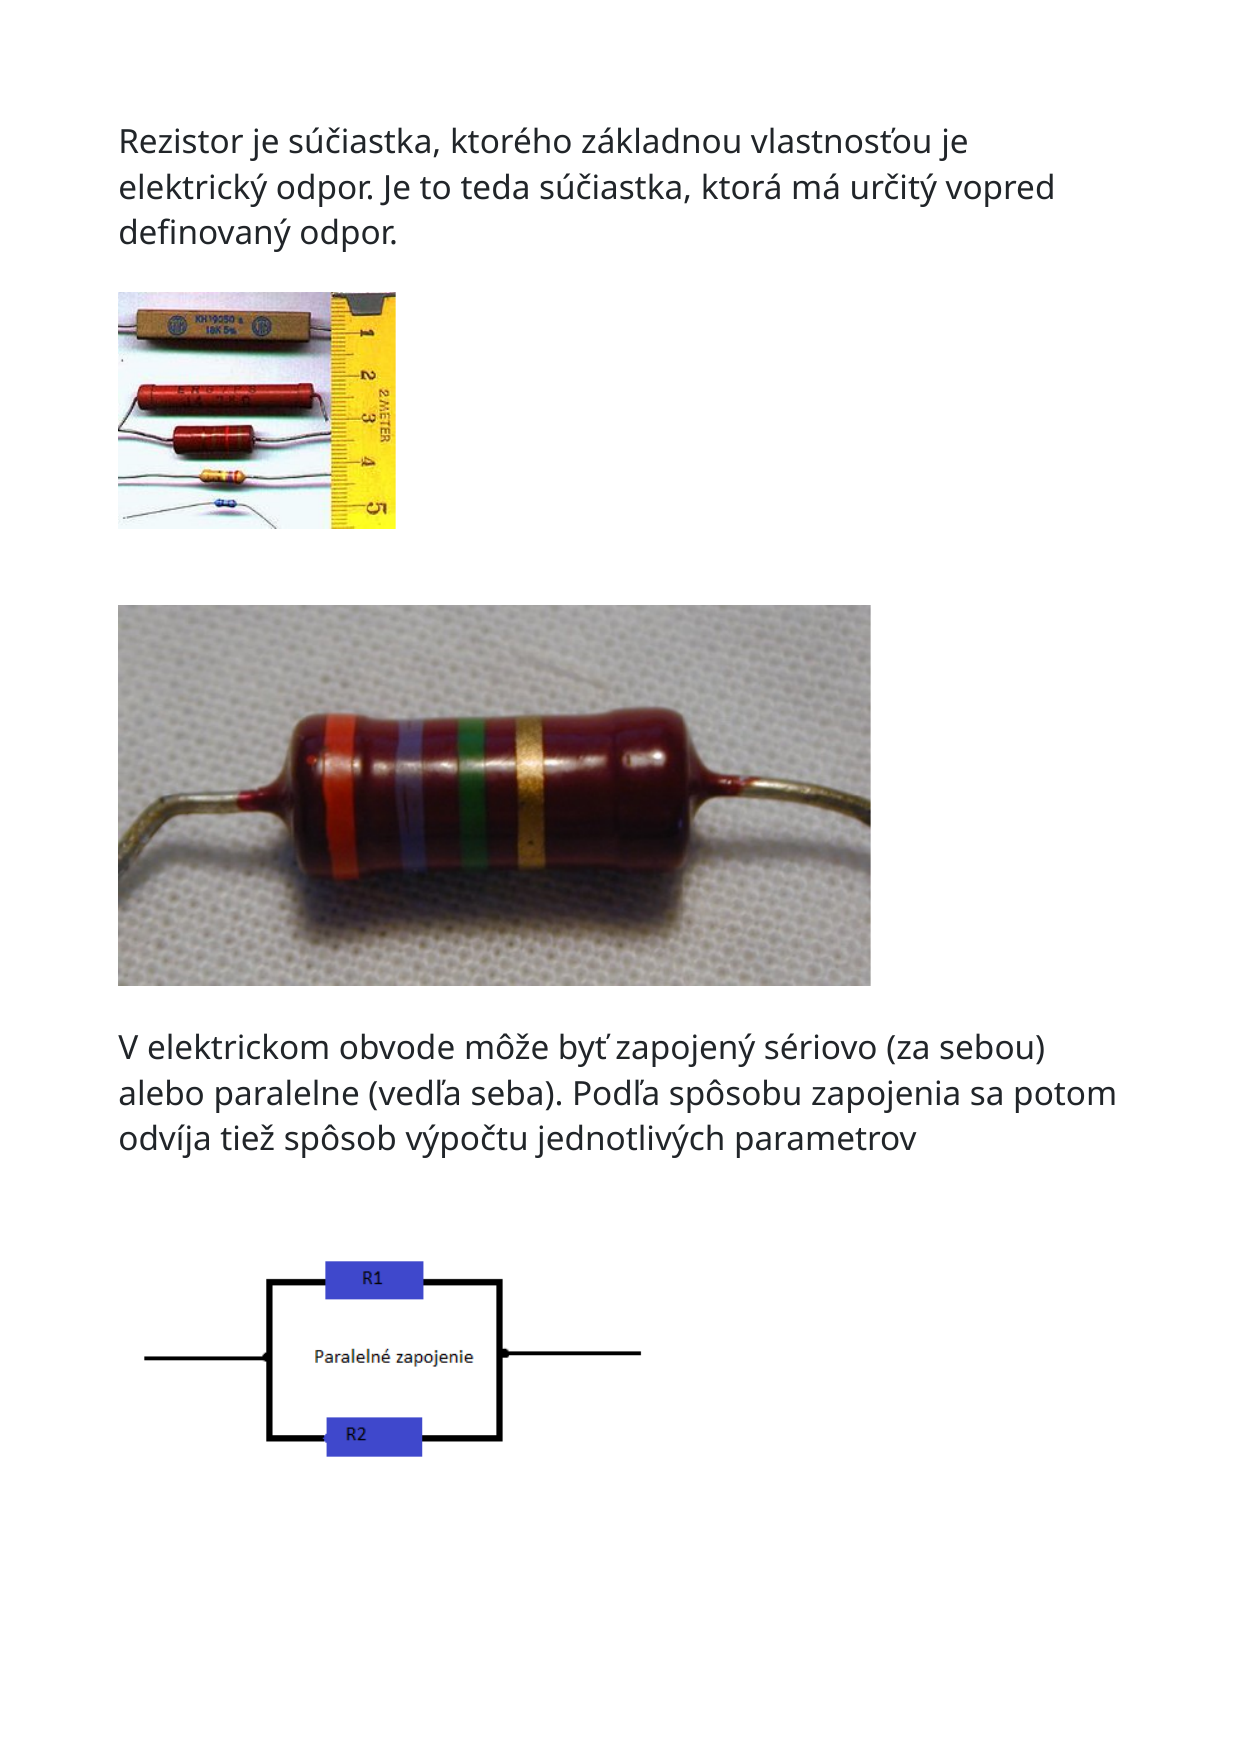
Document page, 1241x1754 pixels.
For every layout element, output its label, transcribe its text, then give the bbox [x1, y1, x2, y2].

picture [118, 605, 871, 986]
picture [118, 1236, 670, 1500]
text V elektrickom obvode môže byť zapojený sériovo (za sebou) alebo paralelne (vedľa seba). Podľa spôsobu zapojenia sa potom odvíja tiež spôsob výpočtu jednotlivých parametrov [118, 1024, 1122, 1160]
picture [118, 292, 396, 529]
text Rezistor je súčiastka, ktorého základnou vlastnosťou je elektrický odpor. Je to teda súčiastka, ktorá má určitý vopred definovaný odpor. [118, 118, 1122, 254]
